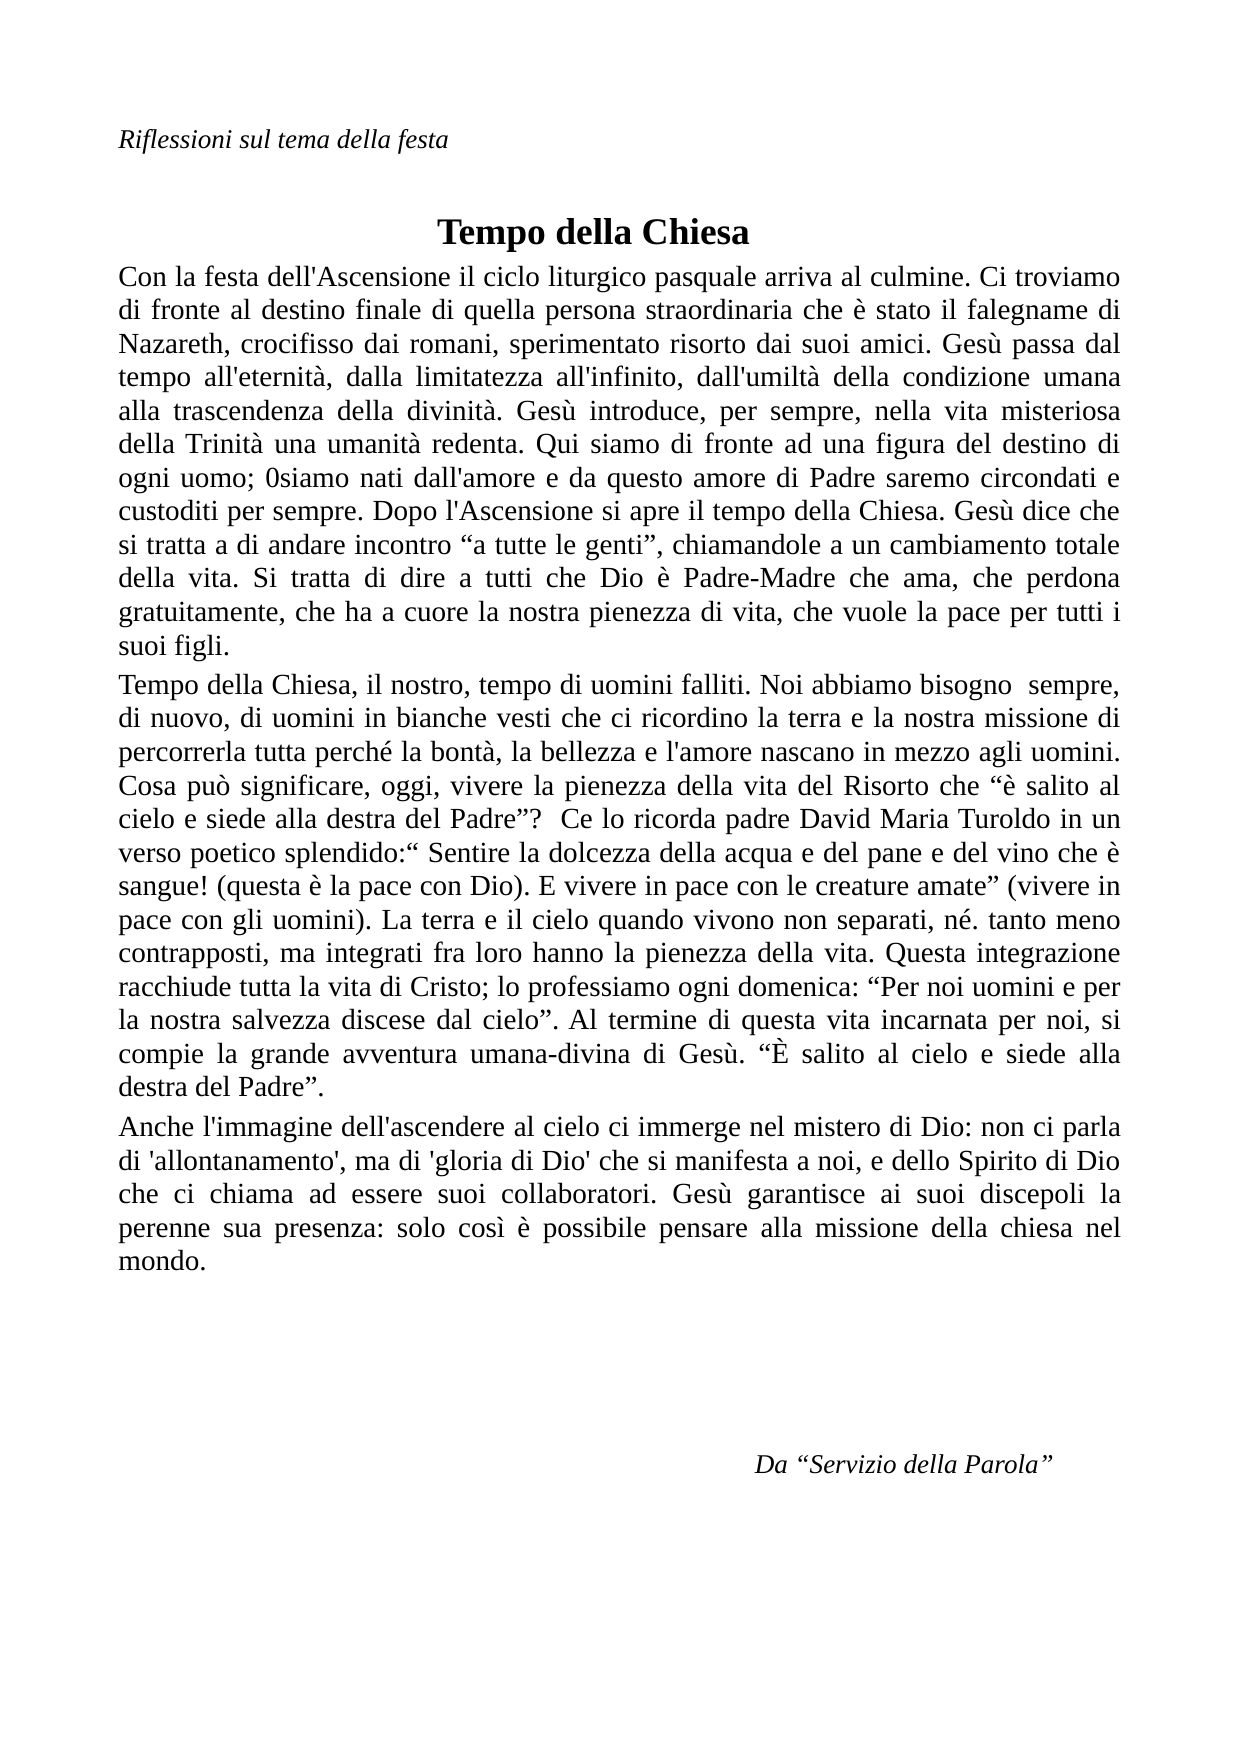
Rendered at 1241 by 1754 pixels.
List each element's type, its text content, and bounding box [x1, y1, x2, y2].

text Riflessioni sul tema della festa [118, 123, 1122, 154]
text Tempo della Chiesa, il nostro, tempo di uomini falliti. Noi abbiamo bisogno sempre, di nuovo, di uomini in bianche vesti che ci ricordino la terra e la nostra missione di percorrerla tutta perché la bontà, la bellezza e l'amore nascano in mezzo agli uomini. Cosa può significare, oggi, vivere la pienezza della vita del Risorto che “è salito al cielo e siede alla destra del Padre”? Ce lo ricorda padre David Maria Turoldo in un verso poetico splendido:“ Sentire la dolcezza della acqua e del pane e del vino che è sangue! (questa è la pace con Dio). E vivere in pace con le creature amate” (vivere in pace con gli uomini). La terra e il cielo quando vivono non separati, né. tanto meno contrapposti, ma integrati fra loro hanno la pienezza della vita. Questa integrazione racchiude tutta la vita di Cristo; lo professiamo ogni domenica: “Per noi uomini e per la nostra salvezza discese dal cielo”. Al termine di questa vita incarnata per noi, si compie la grande avventura umana-divina di Gesù. “È salito al cielo e siede alla destra del Padre”. [118, 667, 1122, 1103]
text Da “Servizio della Parola” [118, 1448, 1122, 1479]
subtitle Tempo della Chiesa [118, 209, 1122, 253]
text Anche l'immagine dell'ascendere al cielo ci immerge nel mistero di Dio: non ci parla di 'allontanamento', ma di 'gloria di Dio' che si manifesta a noi, e dello Spirito di Dio che ci chiama ad essere suoi collaboratori. Gesù garantisce ai suoi discepoli la perenne sua presenza: solo così è possibile pensare alla missione della chiesa nel mondo. [118, 1109, 1122, 1277]
text Con la festa dell'Ascensione il ciclo liturgico pasquale arriva al culmine. Ci troviamo di fronte al destino finale di quella persona straordinaria che è stato il falegname di Nazareth, crocifisso dai romani, sperimentato risorto dai suoi amici. Gesù passa dal tempo all'eternità, dalla limitatezza all'infinito, dall'umiltà della condizione umana alla trascendenza della divinità. Gesù introduce, per sempre, nella vita misteriosa della Trinità una umanità redenta. Qui siamo di fronte ad una figura del destino di ogni uomo; 0siamo nati dall'amore e da questo amore di Padre saremo circondati e custoditi per sempre. Dopo l'Ascensione si apre il tempo della Chiesa. Gesù dice che si tratta a di andare incontro “a tutte le genti”, chiamandole a un cambiamento totale della vita. Si tratta di dire a tutti che Dio è Padre-Madre che ama, che perdona gratuitamente, che ha a cuore la nostra pienezza di vita, che vuole la pace per tutti i suoi figli. [118, 259, 1122, 661]
